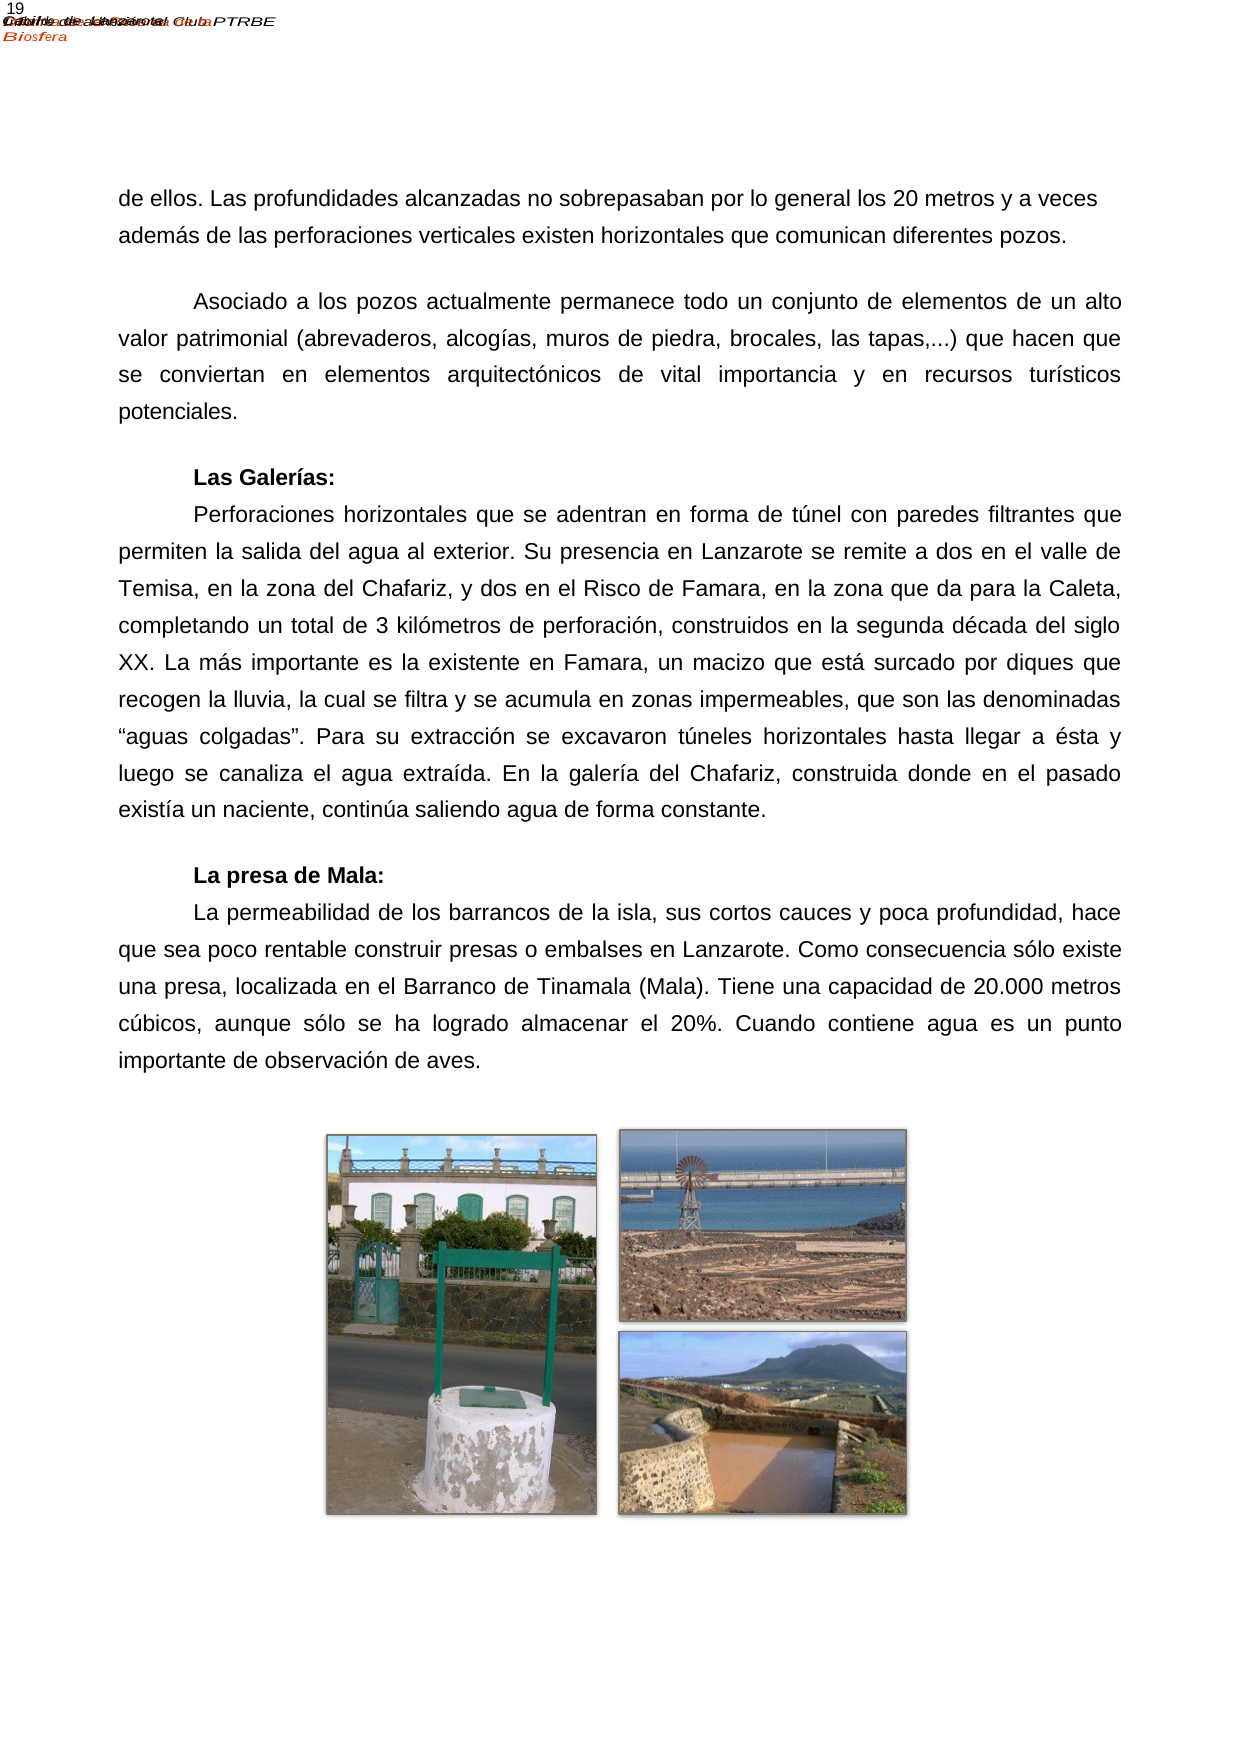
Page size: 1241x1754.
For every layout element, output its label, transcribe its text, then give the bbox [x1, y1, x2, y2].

text Asociado a los pozos actualmente permanece todo un conjunto de elementos de un alto valor patrimonial (abrevaderos, alcogías, muros de piedra, brocales, las tapas,...) que hacen que se conviertan en elementos arquitectónicos de vital importancia y en recursos turísticos potenciales. [118, 288, 1122, 425]
subtitle Las Galerías: [193, 464, 1136, 491]
text de ellos. Las profundidades alcanzadas no sobrepasaban por lo general los 20 metros y a veces además de las perforaciones verticales existen horizontales que comunican diferentes pozos. [118, 185, 1136, 248]
picture [615, 1126, 917, 1522]
text La permeabilidad de los barrancos de la isla, sus cortos cauces y poca profundidad, hace que sea poco rentable construir presas o embalses en Lanzarote. Como consecuencia sólo existe una presa, localizada en el Barranco de Tinamala (Mala). Tiene una capacidad de 20.000 metros cúbicos, aunque sólo se ha logrado almacenar el 20%. Cuando contiene agua es un punto importante de observación de aves. [118, 899, 1122, 1073]
text XX. La más importante es la existente en Famara, un macizo que está surcado por diques que recogen la lluvia, la cual se filtra y se acumula en zonas impermeables, que son las denominadas “aguas colgadas”. Para su extracción se excavaron túneles horizontales hasta llegar a ésta y luego se canaliza el agua extraída. En la galería del Chafariz, construida donde en el pasado existía un naciente, continúa saliendo agua de forma constante. [118, 649, 1122, 823]
text Perforaciones horizontales que se adentran en forma de túnel con paredes filtrantes que permiten la salida del agua al exterior. Su presencia en Lanzarote se remite a dos en el valle de Temisa, en la zona del Chafariz, y dos en el Risco de Famara, en la zona que da para la Caleta, completando un total de 3 kilómetros de perforación, construidos en la segunda década del siglo [118, 501, 1122, 638]
picture [322, 1132, 603, 1521]
subtitle La presa de Mala: [193, 862, 1136, 888]
